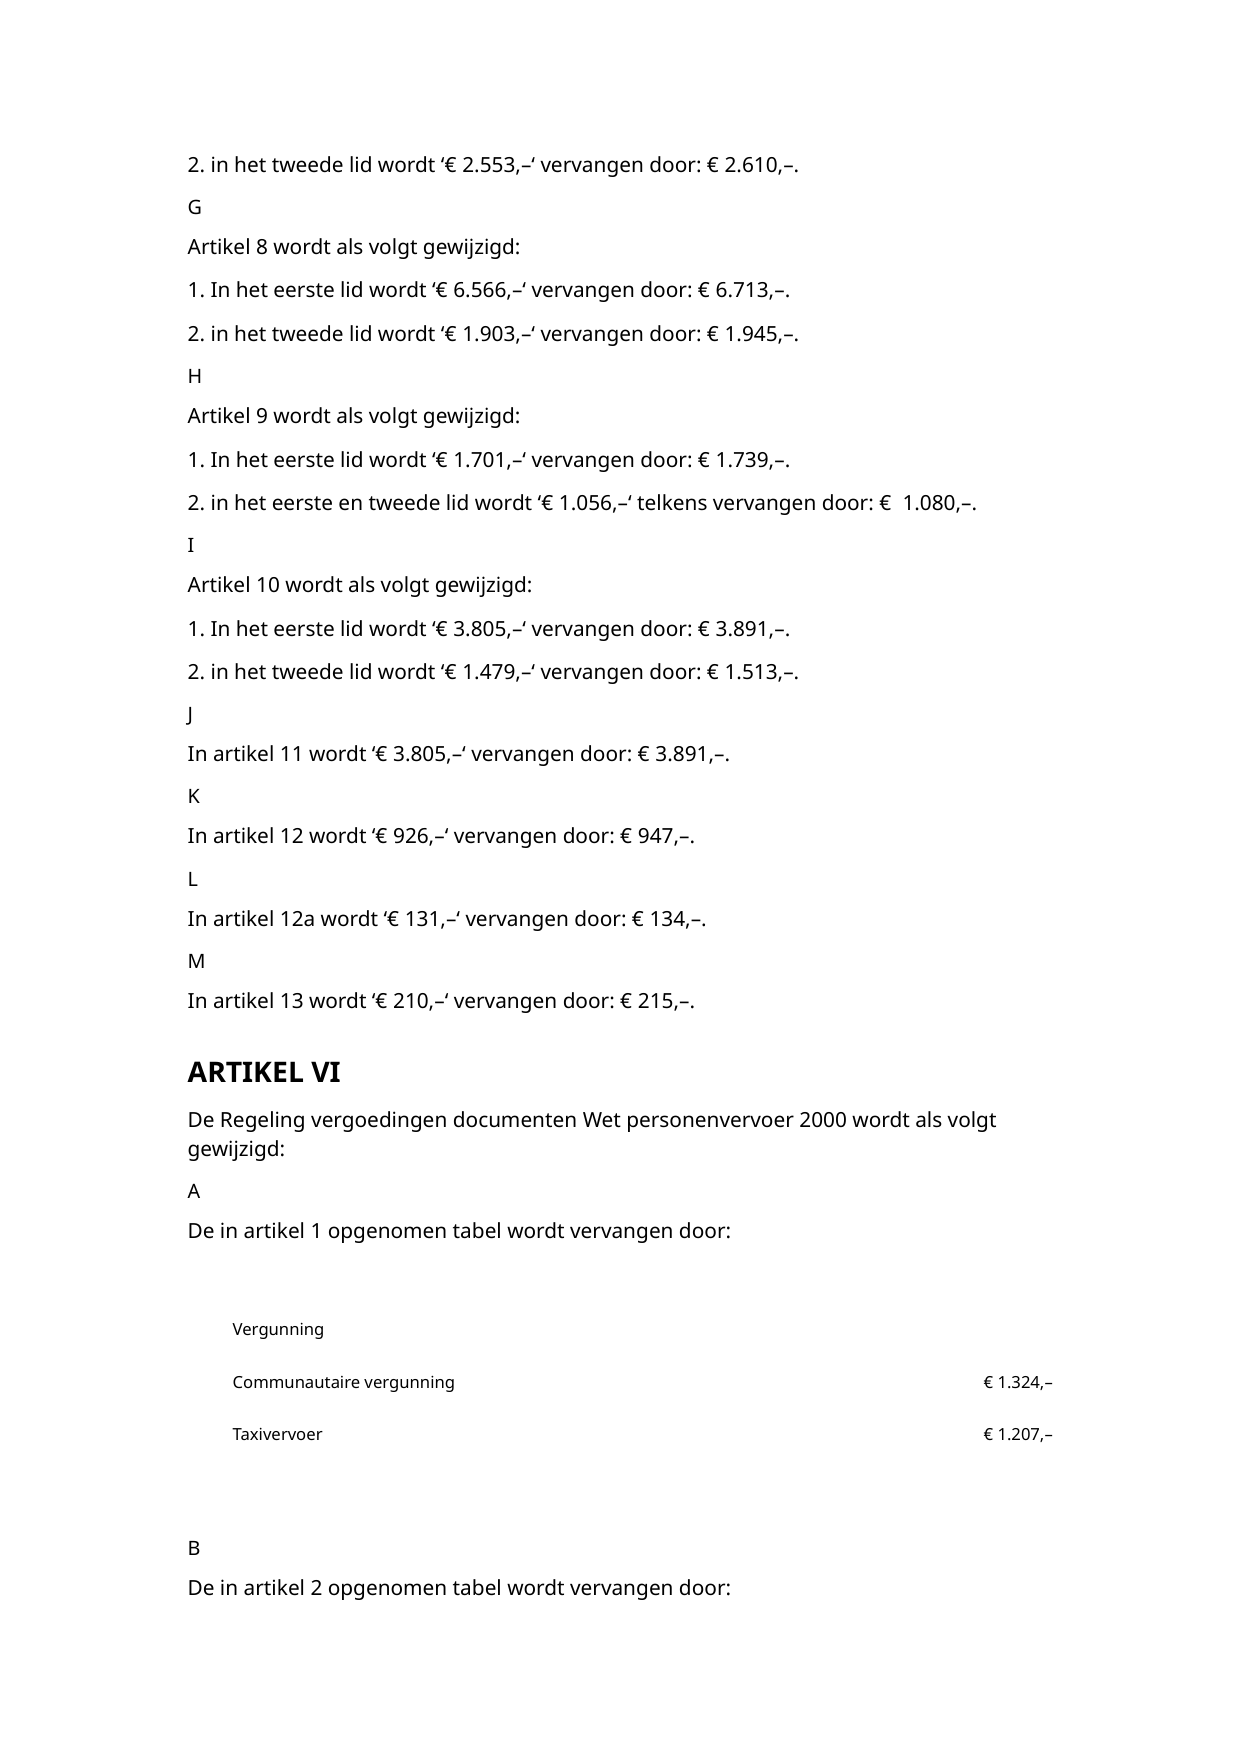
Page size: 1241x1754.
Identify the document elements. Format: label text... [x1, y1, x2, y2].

text In artikel 13 wordt ‘€ 210,–‘ vervangen door: € 215,–. [187, 986, 1053, 1014]
text 2. in het tweede lid wordt ‘€ 2.553,–‘ vervangen door: € 2.610,–. [187, 150, 1053, 178]
text A [187, 1177, 1053, 1204]
table_cell € 1.207,– [864, 1423, 1053, 1476]
text De Regeling vergoedingen documenten Wet personenvervoer 2000 wordt als volgt gewijzigd: [187, 1106, 1053, 1162]
subtitle ARTIKEL VI [187, 1052, 1053, 1091]
text I [187, 532, 1053, 558]
text De in artikel 1 opgenomen tabel wordt vervangen door: [187, 1216, 1053, 1244]
text 1. In het eerste lid wordt ‘€ 6.566,–‘ vervangen door: € 6.713,–. [187, 276, 1053, 304]
text 2. in het tweede lid wordt ‘€ 1.903,–‘ vervangen door: € 1.945,–. [187, 319, 1053, 347]
text K [187, 783, 1053, 810]
text 1. In het eerste lid wordt ‘€ 1.701,–‘ vervangen door: € 1.739,–. [187, 445, 1053, 473]
text 2. in het tweede lid wordt ‘€ 1.479,–‘ vervangen door: € 1.513,–. [187, 657, 1053, 686]
text In artikel 11 wordt ‘€ 3.805,–‘ vervangen door: € 3.891,–. [187, 739, 1053, 768]
text 2. in het eerste en tweede lid wordt ‘€ 1.056,–‘ telkens vervangen door: € 1.080,–. [187, 488, 1053, 517]
table_cell € 1.324,– [864, 1370, 1053, 1423]
text 1. In het eerste lid wordt ‘€ 3.805,–‘ vervangen door: € 3.891,–. [187, 614, 1053, 642]
text Artikel 9 wordt als volgt gewijzigd: [187, 401, 1053, 430]
text H [187, 362, 1053, 389]
text L [187, 865, 1053, 892]
text B [187, 1534, 1053, 1561]
table_cell Communautaire vergunning [233, 1370, 864, 1423]
text G [187, 193, 1053, 220]
table_cell Taxivervoer [233, 1423, 864, 1476]
table_header Vergunning [233, 1318, 1053, 1370]
text De in artikel 2 opgenomen tabel wordt vervangen door: [187, 1573, 1053, 1601]
text In artikel 12a wordt ‘€ 131,–‘ vervangen door: € 134,–. [187, 904, 1053, 932]
text M [187, 947, 1053, 974]
text Artikel 8 wordt als volgt gewijzigd: [187, 232, 1053, 261]
text Artikel 10 wordt als volgt gewijzigd: [187, 570, 1053, 599]
text J [187, 701, 1053, 728]
text In artikel 12 wordt ‘€ 926,–‘ vervangen door: € 947,–. [187, 822, 1053, 850]
